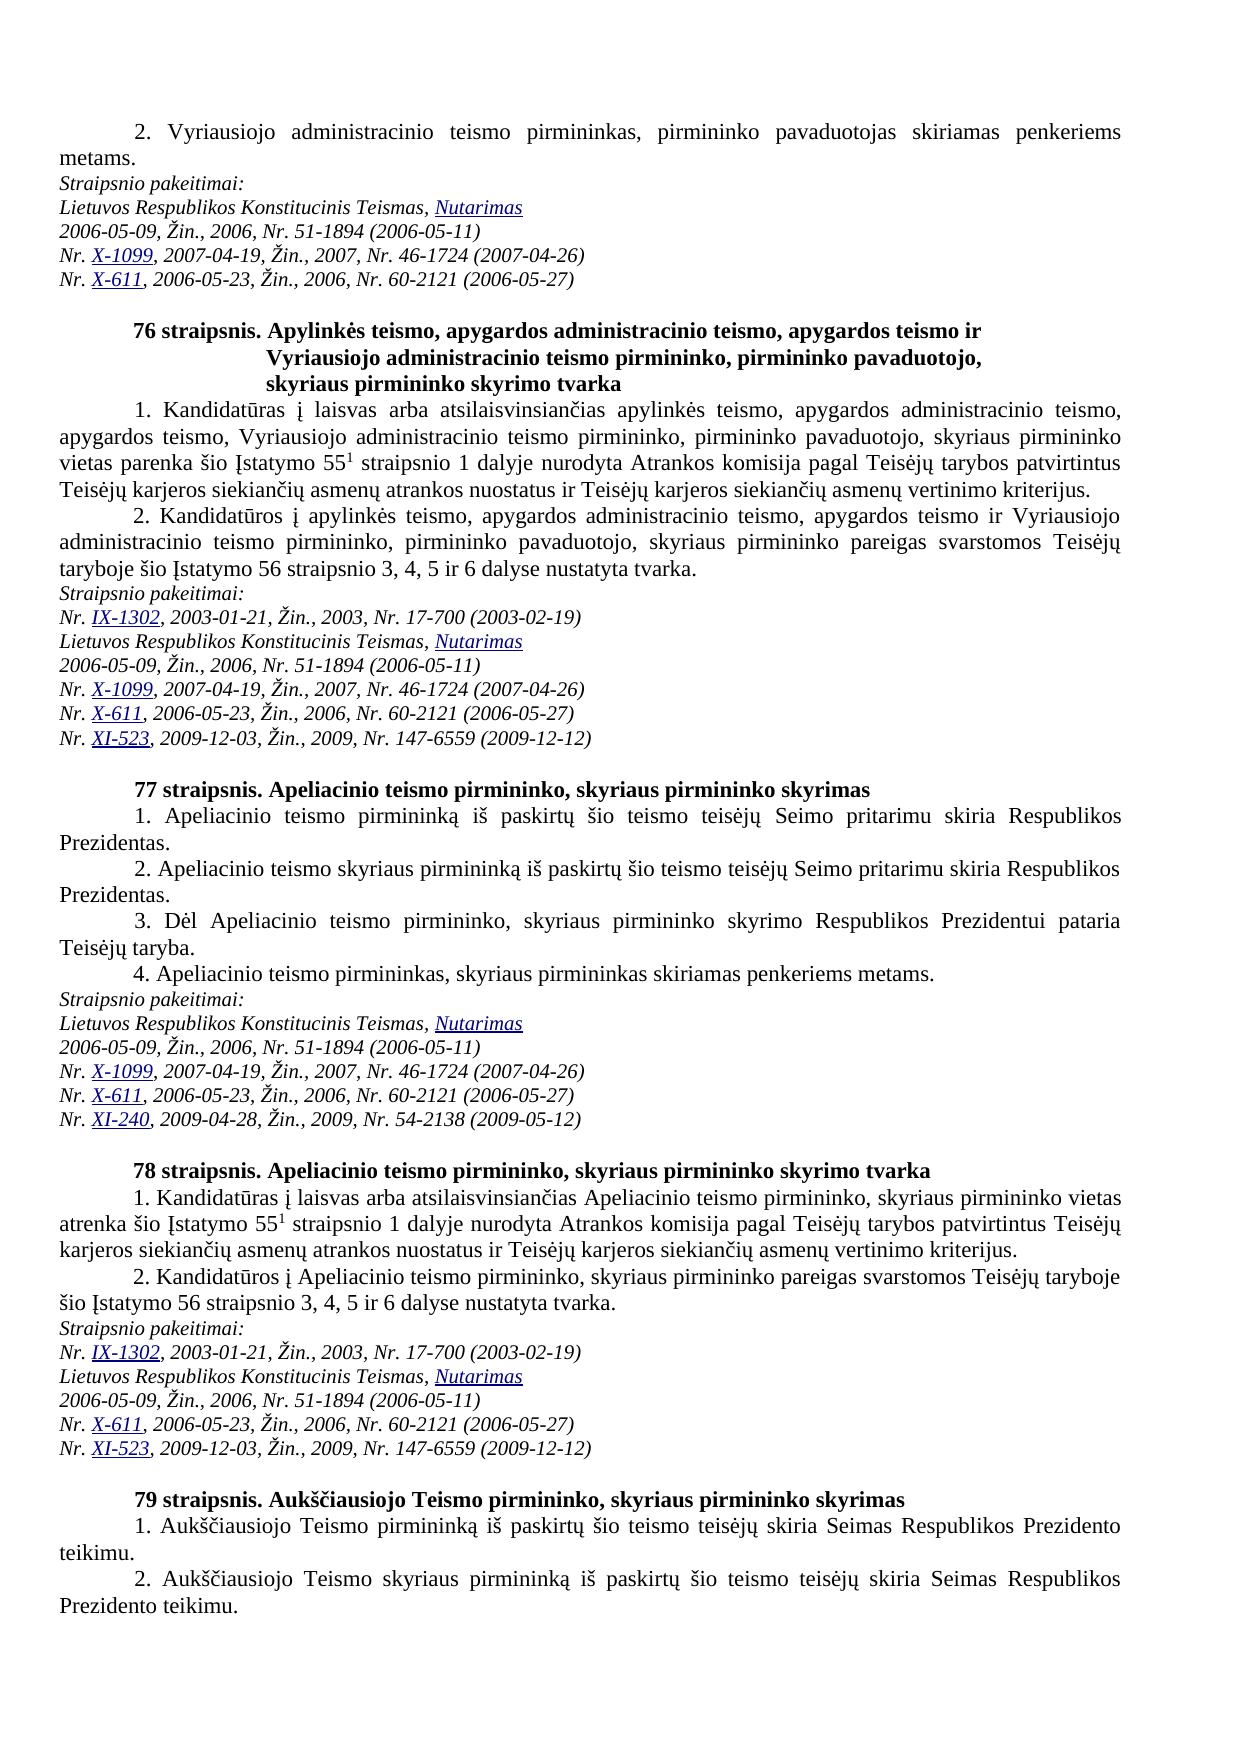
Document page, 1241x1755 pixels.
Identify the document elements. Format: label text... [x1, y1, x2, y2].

text 76 straipsnis. Apylinkės teismo, apygardos administracinio teismo, apygardos teismo ir [59, 317, 1122, 344]
text 2006-05-09, Žin., 2006, Nr. 51-1894 (2006-05-11) [59, 653, 1122, 677]
text Lietuvos Respublikos Konstitucinis Teismas, Nutarimas [59, 1364, 1122, 1388]
text 2. Apeliacinio teismo skyriaus pirmininką iš paskirtų šio teismo teisėjų Seimo pritarimu skiria Respublikos Prezidentas. [59, 855, 1122, 908]
text Straipsnio pakeitimai: [59, 1316, 1122, 1339]
text 2. Kandidatūros į Apeliacinio teismo pirmininko, skyriaus pirmininko pareigas svarstomos Teisėjų taryboje šio Įstatymo 56 straipsnio 3, 4, 5 ir 6 dalyse nustatyta tvarka. [59, 1263, 1122, 1316]
text 2006-05-09, Žin., 2006, Nr. 51-1894 (2006-05-11) [59, 219, 1122, 243]
text Straipsnio pakeitimai: [59, 171, 1122, 195]
text Nr. XI-523, 2009-12-03, Žin., 2009, Nr. 147-6559 (2009-12-12) [59, 725, 1122, 749]
text Lietuvos Respublikos Konstitucinis Teismas, Nutarimas [59, 195, 1122, 219]
text 79 straipsnis. Aukščiausiojo Teismo pirmininko, skyriaus pirmininko skyrimas [134, 1486, 1122, 1513]
text 1. Aukščiausiojo Teismo pirmininką iš paskirtų šio teismo teisėjų skiria Seimas Respublikos Prezidento teikimu. [59, 1513, 1122, 1565]
text Nr. X-611, 2006-05-23, Žin., 2006, Nr. 60-2121 (2006-05-27) [59, 267, 1122, 291]
text Lietuvos Respublikos Konstitucinis Teismas, Nutarimas [59, 1011, 1122, 1035]
text Nr. IX-1302, 2003-01-21, Žin., 2003, Nr. 17-700 (2003-02-19) [59, 605, 1122, 629]
text Straipsnio pakeitimai: [59, 987, 1122, 1011]
text Nr. X-1099, 2007-04-19, Žin., 2007, Nr. 46-1724 (2007-04-26) [59, 677, 1122, 701]
text 2. Aukščiausiojo Teismo skyriaus pirmininką iš paskirtų šio teismo teisėjų skiria Seimas Respublikos Prezidento teikimu. [59, 1565, 1122, 1618]
text 2. Vyriausiojo administracinio teismo pirmininkas, pirmininko pavaduotojas skiriamas penkeriems metams. [59, 118, 1122, 171]
text Lietuvos Respublikos Konstitucinis Teismas, Nutarimas [59, 629, 1122, 653]
text 1. Kandidatūras į laisvas arba atsilaisvinsiančias apylinkės teismo, apygardos administracinio teismo, apygardos teismo, Vyriausiojo administracinio teismo pirmininko, pirmininko pavaduotojo, skyriaus pirmininko vietas parenka šio Įstatymo 551 straipsnio 1 dalyje nurodyta Atrankos komisija pagal Teisėjų tarybos patvirtintus Teisėjų karjeros siekiančių asmenų atrankos nuostatus ir Teisėjų karjeros siekiančių asmenų vertinimo kriterijus. [59, 397, 1122, 502]
text 4. Apeliacinio teismo pirmininkas, skyriaus pirmininkas skiriamas penkeriems metams. [59, 960, 1122, 987]
text 2006-05-09, Žin., 2006, Nr. 51-1894 (2006-05-11) [59, 1388, 1122, 1412]
text Nr. X-611, 2006-05-23, Žin., 2006, Nr. 60-2121 (2006-05-27) [59, 1083, 1122, 1107]
text 2. Kandidatūros į apylinkės teismo, apygardos administracinio teismo, apygardos teismo ir Vyriausiojo administracinio teismo pirmininko, pirmininko pavaduotojo, skyriaus pirmininko pareigas svarstomos Teisėjų taryboje šio Įstatymo 56 straipsnio 3, 4, 5 ir 6 dalyse nustatyta tvarka. [59, 502, 1122, 581]
text 1. Apeliacinio teismo pirmininką iš paskirtų šio teismo teisėjų Seimo pritarimu skiria Respublikos Prezidentas. [59, 802, 1122, 855]
text Nr. X-1099, 2007-04-19, Žin., 2007, Nr. 46-1724 (2007-04-26) [59, 243, 1122, 267]
text 77 straipsnis. Apeliacinio teismo pirmininko, skyriaus pirmininko skyrimas [59, 776, 1122, 802]
text Nr. X-611, 2006-05-23, Žin., 2006, Nr. 60-2121 (2006-05-27) [59, 1412, 1122, 1436]
text Nr. XI-523, 2009-12-03, Žin., 2009, Nr. 147-6559 (2009-12-12) [59, 1436, 1122, 1460]
text Nr. X-611, 2006-05-23, Žin., 2006, Nr. 60-2121 (2006-05-27) [59, 701, 1122, 725]
text Nr. X-1099, 2007-04-19, Žin., 2007, Nr. 46-1724 (2007-04-26) [59, 1059, 1122, 1083]
text Nr. XI-240, 2009-04-28, Žin., 2009, Nr. 54-2138 (2009-05-12) [59, 1107, 1122, 1131]
text skyriaus pirmininko skyrimo tvarka [59, 370, 1122, 397]
text 3. Dėl Apeliacinio teismo pirmininko, skyriaus pirmininko skyrimo Respublikos Prezidentui pataria Teisėjų taryba. [59, 908, 1122, 960]
text 2006-05-09, Žin., 2006, Nr. 51-1894 (2006-05-11) [59, 1035, 1122, 1059]
text Vyriausiojo administracinio teismo pirmininko, pirmininko pavaduotojo, [59, 344, 1122, 370]
text 1. Kandidatūras į laisvas arba atsilaisvinsiančias Apeliacinio teismo pirmininko, skyriaus pirmininko vietas atrenka šio Įstatymo 551 straipsnio 1 dalyje nurodyta Atrankos komisija pagal Teisėjų tarybos patvirtintus Teisėjų karjeros siekiančių asmenų atrankos nuostatus ir Teisėjų karjeros siekiančių asmenų vertinimo kriterijus. [59, 1184, 1122, 1263]
text Straipsnio pakeitimai: [59, 581, 1122, 605]
text 78 straipsnis. Apeliacinio teismo pirmininko, skyriaus pirmininko skyrimo tvarka [59, 1157, 1122, 1184]
text Nr. IX-1302, 2003-01-21, Žin., 2003, Nr. 17-700 (2003-02-19) [59, 1339, 1122, 1364]
